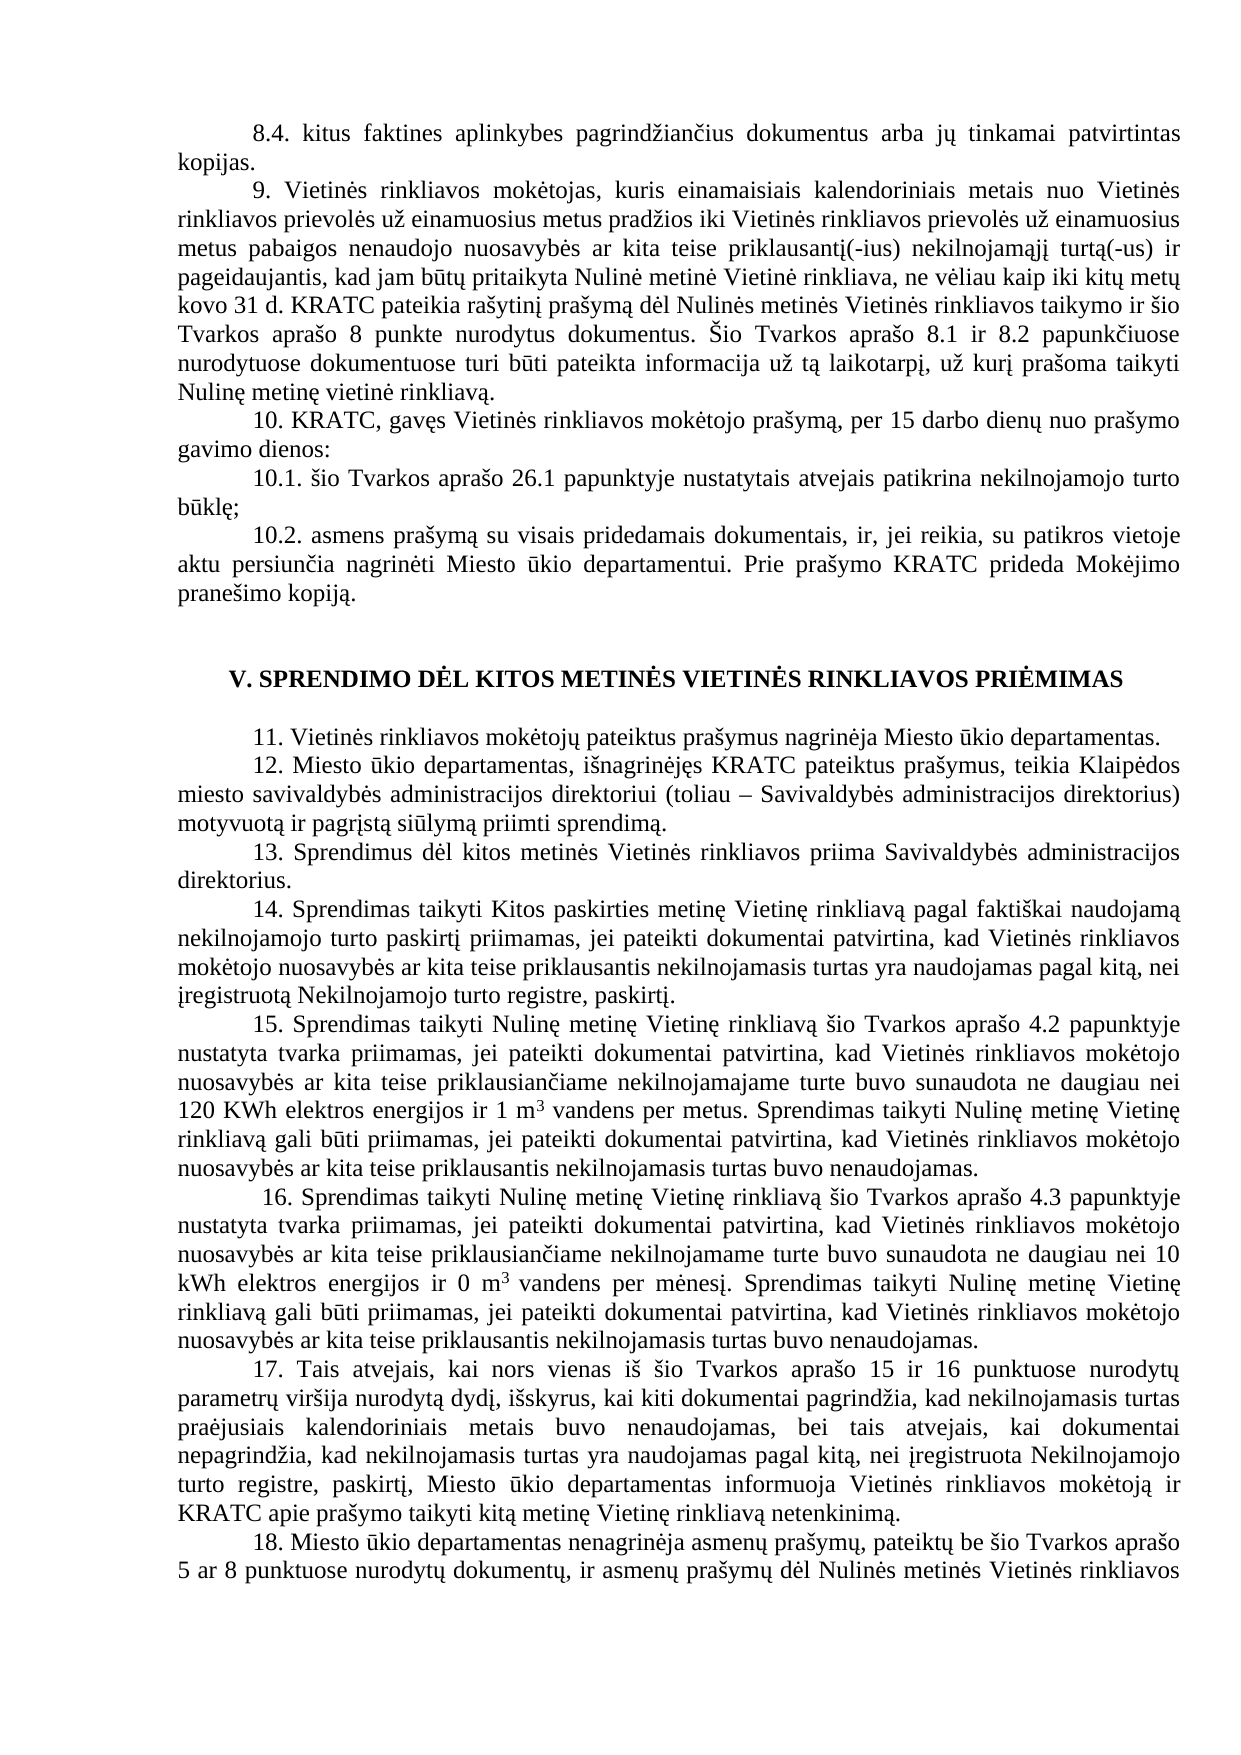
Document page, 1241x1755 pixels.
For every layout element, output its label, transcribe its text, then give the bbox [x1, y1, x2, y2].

text 12. Miesto ūkio departamentas, išnagrinėjęs KRATC pateiktus prašymus, teikia Klaipėdos miesto savivaldybės administracijos direktoriui (toliau – Savivaldybės administracijos direktorius) motyvuotą ir pagrįstą siūlymą priimti sprendimą. [177, 751, 1181, 837]
text 17. Tais atvejais, kai nors vienas iš šio Tvarkos aprašo 15 ir 16 punktuose nurodytų parametrų viršija nurodytą dydį, išskyrus, kai kiti dokumentai pagrindžia, kad nekilnojamasis turtas praėjusiais kalendoriniais metais buvo nenaudojamas, bei tais atvejais, kai dokumentai nepagrindžia, kad nekilnojamasis turtas yra naudojamas pagal kitą, nei įregistruota Nekilnojamojo turto registre, paskirtį, Miesto ūkio departamentas informuoja Vietinės rinkliavos mokėtoją ir KRATC apie prašymo taikyti kitą metinę Vietinę rinkliavą netenkinimą. [177, 1354, 1181, 1527]
text 9. Vietinės rinkliavos mokėtojas, kuris einamaisiais kalendoriniais metais nuo Vietinės rinkliavos prievolės už einamuosius metus pradžios iki Vietinės rinkliavos prievolės už einamuosius metus pabaigos nenaudojo nuosavybės ar kita teise priklausantį(-ius) nekilnojamąjį turtą(-us) ir pageidaujantis, kad jam būtų pritaikyta Nulinė metinė Vietinė rinkliava, ne vėliau kaip iki kitų metų kovo 31 d. KRATC pateikia rašytinį prašymą dėl Nulinės metinės Vietinės rinkliavos taikymo ir šio Tvarkos aprašo 8 punkte nurodytus dokumentus. Šio Tvarkos aprašo 8.1 ir 8.2 papunkčiuose nurodytuose dokumentuose turi būti pateikta informacija už tą laikotarpį, už kurį prašoma taikyti Nulinę metinę vietinė rinkliavą. [177, 176, 1181, 406]
text 10. KRATC, gavęs Vietinės rinkliavos mokėtojo prašymą, per 15 darbo dienų nuo prašymo gavimo dienos: [177, 406, 1181, 463]
text V. SPRENDIMO DĖL KITOS METINĖS VIETINĖS RINKLIAVOS PRIĖMIMAS [177, 664, 1181, 693]
text 14. Sprendimas taikyti Kitos paskirties metinę Vietinę rinkliavą pagal faktiškai naudojamą nekilnojamojo turto paskirtį priimamas, jei pateikti dokumentai patvirtina, kad Vietinės rinkliavos mokėtojo nuosavybės ar kita teise priklausantis nekilnojamasis turtas yra naudojamas pagal kitą, nei įregistruotą Nekilnojamojo turto registre, paskirtį. [177, 894, 1181, 1009]
text 18. Miesto ūkio departamentas nenagrinėja asmenų prašymų, pateiktų be šio Tvarkos aprašo 5 ar 8 punktuose nurodytų dokumentų, ir asmenų prašymų dėl Nulinės metinės Vietinės rinkliavos [177, 1527, 1181, 1584]
text 15. Sprendimas taikyti Nulinę metinę Vietinę rinkliavą šio Tvarkos aprašo 4.2 papunktyje nustatyta tvarka priimamas, jei pateikti dokumentai patvirtina, kad Vietinės rinkliavos mokėtojo nuosavybės ar kita teise priklausiančiame nekilnojamajame turte buvo sunaudota ne daugiau nei 120 KWh elektros energijos ir 1 m3 vandens per metus. Sprendimas taikyti Nulinę metinę Vietinę rinkliavą gali būti priimamas, jei pateikti dokumentai patvirtina, kad Vietinės rinkliavos mokėtojo nuosavybės ar kita teise priklausantis nekilnojamasis turtas buvo nenaudojamas. [177, 1009, 1181, 1182]
text 10.2. asmens prašymą su visais pridedamais dokumentais, ir, jei reikia, su patikros vietoje aktu persiunčia nagrinėti Miesto ūkio departamentui. Prie prašymo KRATC prideda Mokėjimo pranešimo kopiją. [177, 521, 1181, 607]
text 13. Sprendimus dėl kitos metinės Vietinės rinkliavos priima Savivaldybės administracijos direktorius. [177, 837, 1181, 894]
text 10.1. šio Tvarkos aprašo 26.1 papunktyje nustatytais atvejais patikrina nekilnojamojo turto būklę; [177, 463, 1181, 521]
text 16. Sprendimas taikyti Nulinę metinę Vietinę rinkliavą šio Tvarkos aprašo 4.3 papunktyje nustatyta tvarka priimamas, jei pateikti dokumentai patvirtina, kad Vietinės rinkliavos mokėtojo nuosavybės ar kita teise priklausiančiame nekilnojamame turte buvo sunaudota ne daugiau nei 10 kWh elektros energijos ir 0 m3 vandens per mėnesį. Sprendimas taikyti Nulinę metinę Vietinę rinkliavą gali būti priimamas, jei pateikti dokumentai patvirtina, kad Vietinės rinkliavos mokėtojo nuosavybės ar kita teise priklausantis nekilnojamasis turtas buvo nenaudojamas. [177, 1182, 1181, 1354]
text 8.4. kitus faktines aplinkybes pagrindžiančius dokumentus arba jų tinkamai patvirtintas kopijas. [177, 118, 1181, 176]
text 11. Vietinės rinkliavos mokėtojų pateiktus prašymus nagrinėja Miesto ūkio departamentas. [177, 722, 1181, 751]
